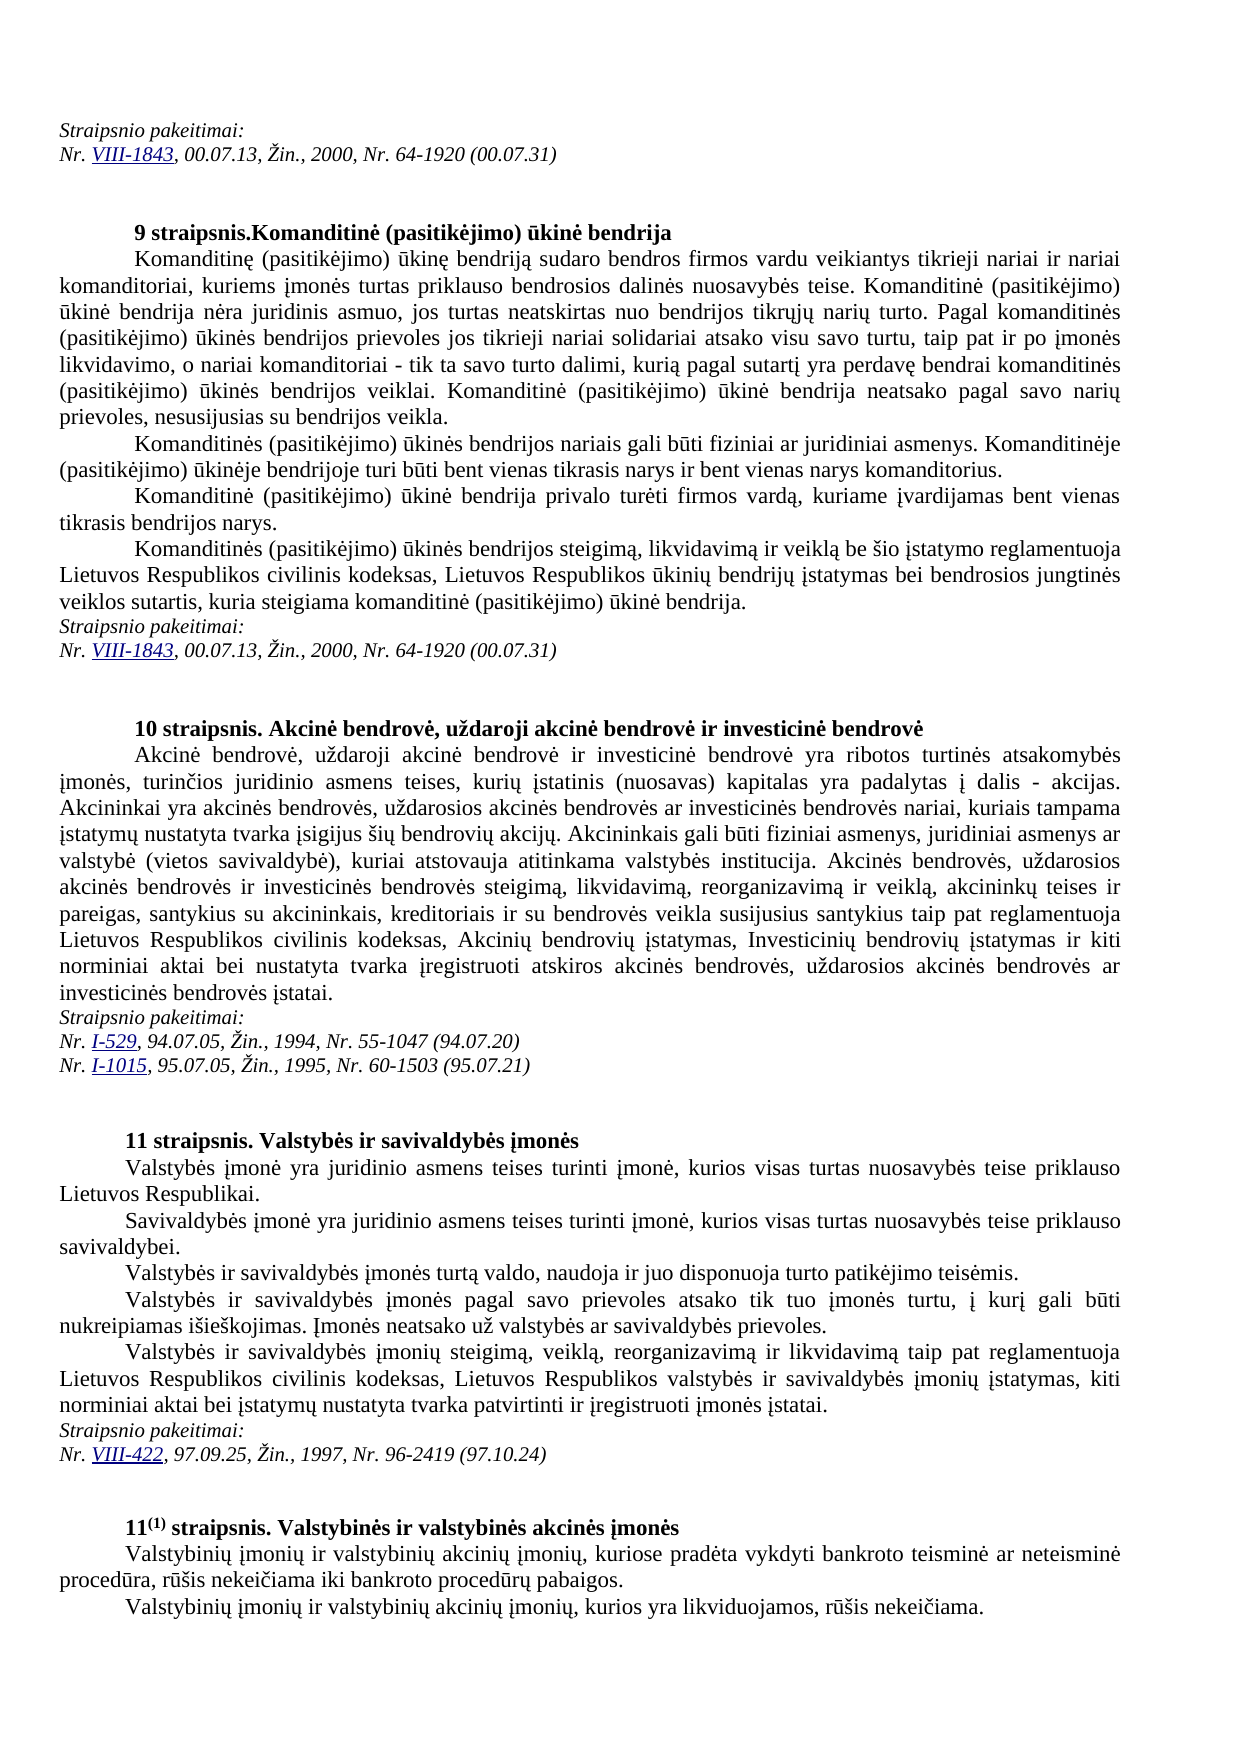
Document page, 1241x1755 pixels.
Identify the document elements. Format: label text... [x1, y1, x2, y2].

text Nr. VIII-1843, 00.07.13, Žin., 2000, Nr. 64-1920 (00.07.31) [59, 142, 1122, 166]
text 10 straipsnis. Akcinė bendrovė, uždaroji akcinė bendrovė ir investicinė bendrovė [59, 715, 1122, 741]
text Valstybės ir savivaldybės įmonės turtą valdo, naudoja ir juo disponuoja turto patikėjimo teisėmis. [59, 1259, 1122, 1286]
text 11 straipsnis. Valstybės ir savivaldybės įmonės [59, 1128, 1122, 1154]
text Straipsnio pakeitimai: [59, 118, 1122, 142]
text Komanditinės (pasitikėjimo) ūkinės bendrijos nariais gali būti fiziniai ar juridiniai asmenys. Komanditinėje (pasitikėjimo) ūkinėje bendrijoje turi būti bent vienas tikrasis narys ir bent vienas narys komanditorius. [59, 430, 1122, 482]
text Nr. VIII-422, 97.09.25, Žin., 1997, Nr. 96-2419 (97.10.24) [59, 1442, 1122, 1466]
text Valstybės įmonė yra juridinio asmens teises turinti įmonė, kurios visas turtas nuosavybės teise priklauso Lietuvos Respublikai. [59, 1154, 1122, 1207]
text Akcinė bendrovė, uždaroji akcinė bendrovė ir investicinė bendrovė yra ribotos turtinės atsakomybės įmonės, turinčios juridinio asmens teises, kurių įstatinis (nuosavas) kapitalas yra padalytas į dalis - akcijas. Akcininkai yra akcinės bendrovės, uždarosios akcinės bendrovės ar investicinės bendrovės nariai, kuriais tampama įstatymų nustatyta tvarka įsigijus šių bendrovių akcijų. Akcininkais gali būti fiziniai asmenys, juridiniai asmenys ar valstybė (vietos savivaldybė), kuriai atstovauja atitinkama valstybės institucija. Akcinės bendrovės, uždarosios akcinės bendrovės ir investicinės bendrovės steigimą, likvidavimą, reorganizavimą ir veiklą, akcininkų teises ir pareigas, santykius su akcininkais, kreditoriais ir su bendrovės veikla susijusius santykius taip pat reglamentuoja Lietuvos Respublikos civilinis kodeksas, Akcinių bendrovių įstatymas, Investicinių bendrovių įstatymas ir kiti norminiai aktai bei nustatyta tvarka įregistruoti atskiros akcinės bendrovės, uždarosios akcinės bendrovės ar investicinės bendrovės įstatai. [59, 741, 1122, 1005]
text Savivaldybės įmonė yra juridinio asmens teises turinti įmonė, kurios visas turtas nuosavybės teise priklauso savivaldybei. [59, 1207, 1122, 1259]
text Straipsnio pakeitimai: [59, 1417, 1122, 1442]
text Valstybės ir savivaldybės įmonės pagal savo prievoles atsako tik tuo įmonės turtu, į kurį gali būti nukreipiamas išieškojimas. Įmonės neatsako už valstybės ar savivaldybės prievoles. [59, 1286, 1122, 1338]
text Komanditinė (pasitikėjimo) ūkinė bendrija privalo turėti firmos vardą, kuriame įvardijamas bent vienas tikrasis bendrijos narys. [59, 482, 1122, 535]
text Valstybinių įmonių ir valstybinių akcinių įmonių, kuriose pradėta vykdyti bankroto teisminė ar neteisminė procedūra, rūšis nekeičiama iki bankroto procedūrų pabaigos. [59, 1540, 1122, 1593]
text 9 straipsnis.Komanditinė (pasitikėjimo) ūkinė bendrija [59, 219, 1122, 245]
text Nr. VIII-1843, 00.07.13, Žin., 2000, Nr. 64-1920 (00.07.31) [59, 638, 1122, 662]
text Komanditinės (pasitikėjimo) ūkinės bendrijos steigimą, likvidavimą ir veiklą be šio įstatymo reglamentuoja Lietuvos Respublikos civilinis kodeksas, Lietuvos Respublikos ūkinių bendrijų įstatymas bei bendrosios jungtinės veiklos sutartis, kuria steigiama komanditinė (pasitikėjimo) ūkinė bendrija. [59, 535, 1122, 614]
text Komanditinę (pasitikėjimo) ūkinę bendriją sudaro bendros firmos vardu veikiantys tikrieji nariai ir nariai komanditoriai, kuriems įmonės turtas priklauso bendrosios dalinės nuosavybės teise. Komanditinė (pasitikėjimo) ūkinė bendrija nėra juridinis asmuo, jos turtas neatskirtas nuo bendrijos tikrųjų narių turto. Pagal komanditinės (pasitikėjimo) ūkinės bendrijos prievoles jos tikrieji nariai solidariai atsako visu savo turtu, taip pat ir po įmonės likvidavimo, o nariai komanditoriai - tik ta savo turto dalimi, kurią pagal sutartį yra perdavę bendrai komanditinės (pasitikėjimo) ūkinės bendrijos veiklai. Komanditinė (pasitikėjimo) ūkinė bendrija neatsako pagal savo narių prievoles, nesusijusias su bendrijos veikla. [59, 245, 1122, 430]
text 11(1) straipsnis. Valstybinės ir valstybinės akcinės įmonės [59, 1514, 1122, 1540]
text Nr. I-529, 94.07.05, Žin., 1994, Nr. 55-1047 (94.07.20) [59, 1029, 1122, 1053]
text Valstybės ir savivaldybės įmonių steigimą, veiklą, reorganizavimą ir likvidavimą taip pat reglamentuoja Lietuvos Respublikos civilinis kodeksas, Lietuvos Respublikos valstybės ir savivaldybės įmonių įstatymas, kiti norminiai aktai bei įstatymų nustatyta tvarka patvirtinti ir įregistruoti įmonės įstatai. [59, 1338, 1122, 1417]
text Straipsnio pakeitimai: [59, 1005, 1122, 1029]
text Straipsnio pakeitimai: [59, 614, 1122, 638]
text Valstybinių įmonių ir valstybinių akcinių įmonių, kurios yra likviduojamos, rūšis nekeičiama. [59, 1593, 1122, 1619]
text Nr. I-1015, 95.07.05, Žin., 1995, Nr. 60-1503 (95.07.21) [59, 1053, 1122, 1077]
